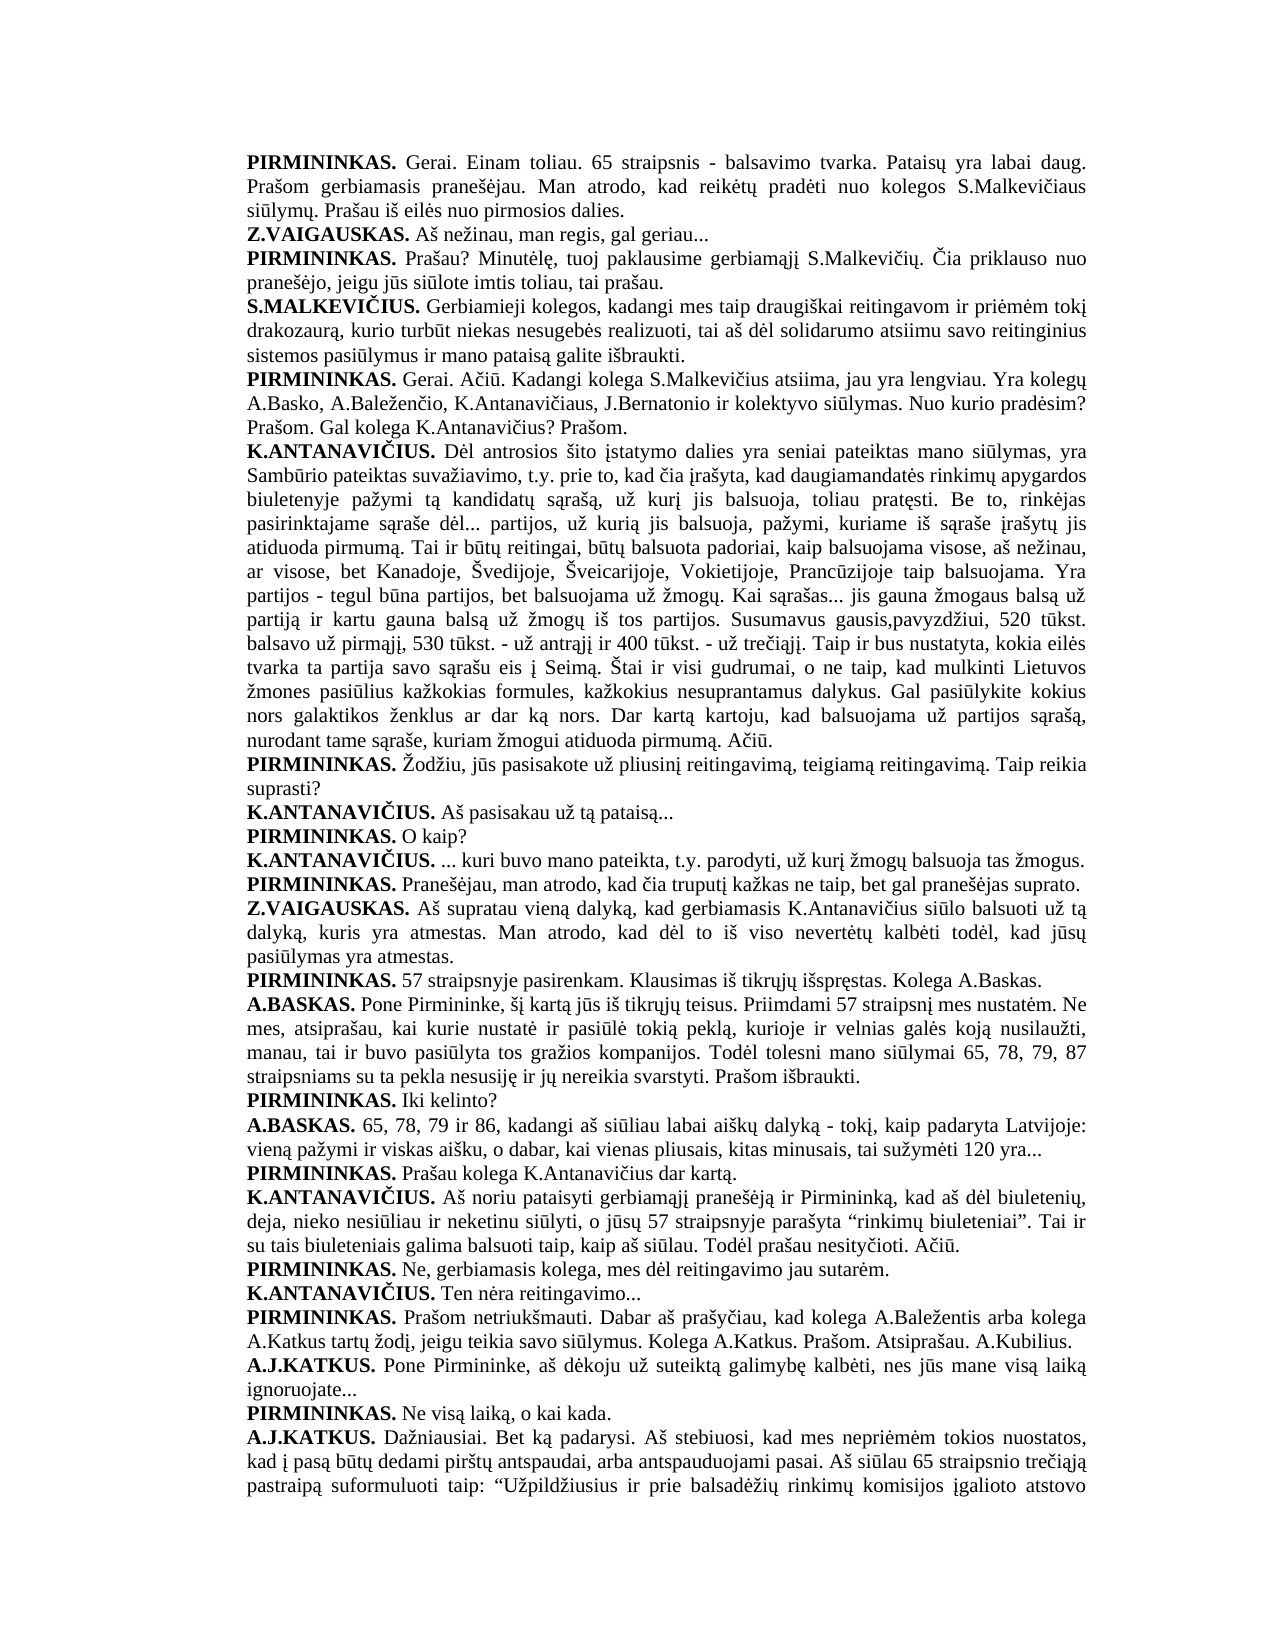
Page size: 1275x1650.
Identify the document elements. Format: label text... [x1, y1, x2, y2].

text A.J.KATKUS. Pone Pirmininke, aš dėkoju už suteiktą galimybę kalbėti, nes jūs mane visą laiką ignoruojate... [247, 1353, 1087, 1401]
text PIRMININKAS. Ne, gerbiamasis kolega, mes dėl reitingavimo jau sutarėm. [247, 1257, 1087, 1281]
text PIRMININKAS. O kaip? [247, 824, 1087, 848]
text PIRMININKAS. Prašom netriukšmauti. Dabar aš prašyčiau, kad kolega A.Baležentis arba kolega A.Katkus tartų žodį, jeigu teikia savo siūlymus. Kolega A.Katkus. Prašom. Atsiprašau. A.Kubilius. [247, 1305, 1087, 1353]
text PIRMININKAS. Prašau? Minutėlę, tuoj paklausime gerbiamąjį S.Malkevičių. Čia priklauso nuo pranešėjo, jeigu jūs siūlote imtis toliau, tai prašau. [247, 246, 1087, 294]
text PIRMININKAS. Iki kelinto? [247, 1088, 1087, 1112]
text PIRMININKAS. Žodžiu, jūs pasisakote už pliusinį reitingavimą, teigiamą reitingavimą. Taip reikia suprasti? [247, 752, 1087, 800]
text PIRMININKAS. Gerai. Ačiū. Kadangi kolega S.Malkevičius atsiima, jau yra lengviau. Yra kolegų A.Basko, A.Baleženčio, K.Antanavičiaus, J.Bernatonio ir kolektyvo siūlymas. Nuo kurio pradėsim? Prašom. Gal kolega K.Antanavičius? Prašom. [247, 367, 1087, 439]
text Z.VAIGAUSKAS. Aš supratau vieną dalyką, kad gerbiamasis K.Antanavičius siūlo balsuoti už tą dalyką, kuris yra atmestas. Man atrodo, kad dėl to iš viso nevertėtų kalbėti todėl, kad jūsų pasiūlymas yra atmestas. [247, 896, 1087, 968]
text K.ANTANAVIČIUS. Aš noriu pataisyti gerbiamąjį pranešėją ir Pirmininką, kad aš dėl biuletenių, deja, nieko nesiūliau ir neketinu siūlyti, o jūsų 57 straipsnyje parašyta “rinkimų biuleteniai”. Tai ir su tais biuleteniais galima balsuoti taip, kaip aš siūlau. Todėl prašau nesityčioti. Ačiū. [247, 1185, 1087, 1257]
text K.ANTANAVIČIUS. Dėl antrosios šito įstatymo dalies yra seniai pateiktas mano siūlymas, yra Sambūrio pateiktas suvažiavimo, t.y. prie to, kad čia įrašyta, kad daugiamandatės rinkimų apygardos biuletenyje pažymi tą kandidatų sąrašą, už kurį jis balsuoja, toliau pratęsti. Be to, rinkėjas pasirinktajame sąraše dėl... partijos, už kurią jis balsuoja, pažymi, kuriame iš sąraše įrašytų jis atiduoda pirmumą. Tai ir būtų reitingai, būtų balsuota padoriai, kaip balsuojama visose, aš nežinau, ar visose, bet Kanadoje, Švedijoje, Šveicarijoje, Vokietijoje, Prancūzijoje taip balsuojama. Yra partijos - tegul būna partijos, bet balsuojama už žmogų. Kai sąrašas... jis gauna žmogaus balsą už partiją ir kartu gauna balsą už žmogų iš tos partijos. Susumavus gausis,pavyzdžiui, 520 tūkst. balsavo už pirmąjį, 530 tūkst. - už antrąjį ir 400 tūkst. - už trečiąjį. Taip ir bus nustatyta, kokia eilės tvarka ta partija savo sąrašu eis į Seimą. Štai ir visi gudrumai, o ne taip, kad mulkinti Lietuvos žmones pasiūlius kažkokias formules, kažkokius nesuprantamus dalykus. Gal pasiūlykite kokius nors galaktikos ženklus ar dar ką nors. Dar kartą kartoju, kad balsuojama už partijos sąrašą, nurodant tame sąraše, kuriam žmogui atiduoda pirmumą. Ačiū. [247, 439, 1087, 752]
text PIRMININKAS. Prašau kolega K.Antanavičius dar kartą. [247, 1161, 1087, 1185]
text A.BASKAS. Pone Pirmininke, šį kartą jūs iš tikrųjų teisus. Priimdami 57 straipsnį mes nustatėm. Ne mes, atsiprašau, kai kurie nustatė ir pasiūlė tokią peklą, kurioje ir velnias galės koją nusilaužti, manau, tai ir buvo pasiūlyta tos gražios kompanijos. Todėl tolesni mano siūlymai 65, 78, 79, 87 straipsniams su ta pekla nesusiję ir jų nereikia svarstyti. Prašom išbraukti. [247, 992, 1087, 1088]
text PIRMININKAS. 57 straipsnyje pasirenkam. Klausimas iš tikrųjų išspręstas. Kolega A.Baskas. [247, 968, 1087, 992]
text PIRMININKAS. Ne visą laiką, o kai kada. [247, 1401, 1087, 1425]
text S.MALKEVIČIUS. Gerbiamieji kolegos, kadangi mes taip draugiškai reitingavom ir priėmėm tokį drakozaurą, kurio turbūt niekas nesugebės realizuoti, tai aš dėl solidarumo atsiimu savo reitinginius sistemos pasiūlymus ir mano pataisą galite išbraukti. [247, 294, 1087, 367]
text K.ANTANAVIČIUS. Aš pasisakau už tą pataisą... [247, 800, 1087, 824]
text Z.VAIGAUSKAS. Aš nežinau, man regis, gal geriau... [247, 222, 1087, 246]
text A.J.KATKUS. Dažniausiai. Bet ką padarysi. Aš stebiuosi, kad mes nepriėmėm tokios nuostatos, kad į pasą būtų dedami pirštų antspaudai, arba antspauduojami pasai. Aš siūlau 65 straipsnio trečiąją pastraipą suformuluoti taip: “Užpildžiusius ir prie balsadėžių rinkimų komisijos įgalioto atstovo [247, 1425, 1087, 1497]
text PIRMININKAS. Gerai. Einam toliau. 65 straipsnis - balsavimo tvarka. Pataisų yra labai daug. Prašom gerbiamasis pranešėjau. Man atrodo, kad reikėtų pradėti nuo kolegos S.Malkevičiaus siūlymų. Prašau iš eilės nuo pirmosios dalies. [247, 150, 1087, 222]
text PIRMININKAS. Pranešėjau, man atrodo, kad čia truputį kažkas ne taip, bet gal pranešėjas suprato. [247, 872, 1087, 896]
text K.ANTANAVIČIUS. ... kuri buvo mano pateikta, t.y. parodyti, už kurį žmogų balsuoja tas žmogus. [247, 848, 1087, 872]
text A.BASKAS. 65, 78, 79 ir 86, kadangi aš siūliau labai aiškų dalyką - tokį, kaip padaryta Latvijoje: vieną pažymi ir viskas aišku, o dabar, kai vienas pliusais, kitas minusais, tai sužymėti 120 yra... [247, 1112, 1087, 1161]
text K.ANTANAVIČIUS. Ten nėra reitingavimo... [247, 1281, 1087, 1305]
